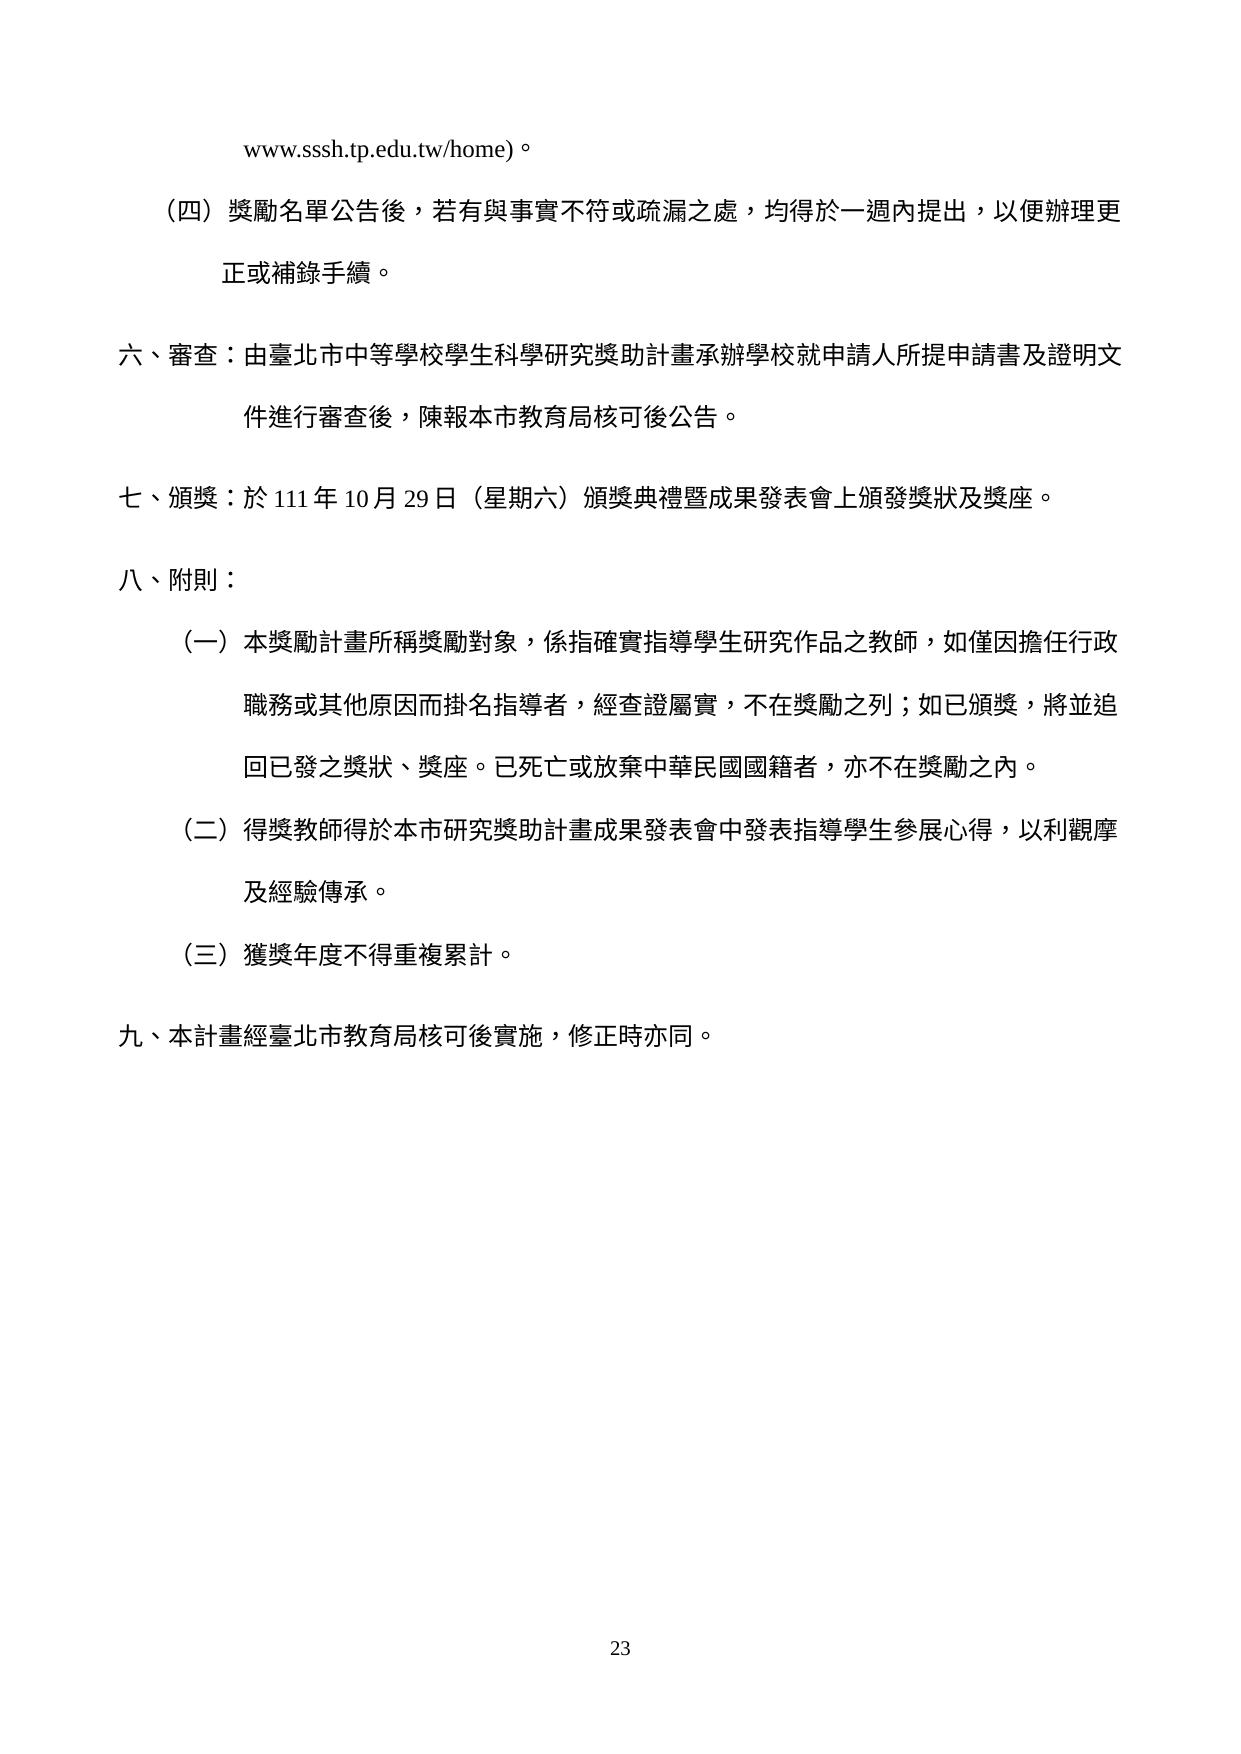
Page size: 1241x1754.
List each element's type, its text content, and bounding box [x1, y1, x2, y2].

text （三）獲獎年度不得重複累計。 [168, 912, 1122, 974]
text （一）本獎勵計畫所稱獎勵對象，係指確實指導學生研究作品之教師，如僅因擔任行政職務或其他原因而掛名指導者，經查證屬實，不在獎勵之列；如已頒獎，將並追回已發之獎狀、獎座。已死亡或放棄中華民國國籍者，亦不在獎勵之內。 [168, 599, 1122, 787]
text 六、審查：由臺北市中等學校學生科學研究獎助計畫承辦學校就申請人所提申請書及證明文件進行審查後，陳報本市教育局核可後公告。 [118, 312, 1122, 437]
text （四）獎勵名單公告後，若有與事實不符或疏漏之處，均得於一週內提出，以便辦理更正或補錄手續。 [152, 168, 1122, 293]
text （二）得獎教師得於本市研究獎助計畫成果發表會中發表指導學生參展心得，以利觀摩及經驗傳承。 [168, 787, 1122, 912]
text 八、附則： [118, 537, 1122, 599]
text www.sssh.tp.edu.tw/home)。 [152, 105, 1122, 168]
text 七、頒獎：於111年10月29日（星期六）頒獎典禮暨成果發表會上頒發獎狀及獎座。 [118, 455, 1122, 518]
text 九、本計畫經臺北市教育局核可後實施，修正時亦同。 [118, 993, 1122, 1055]
